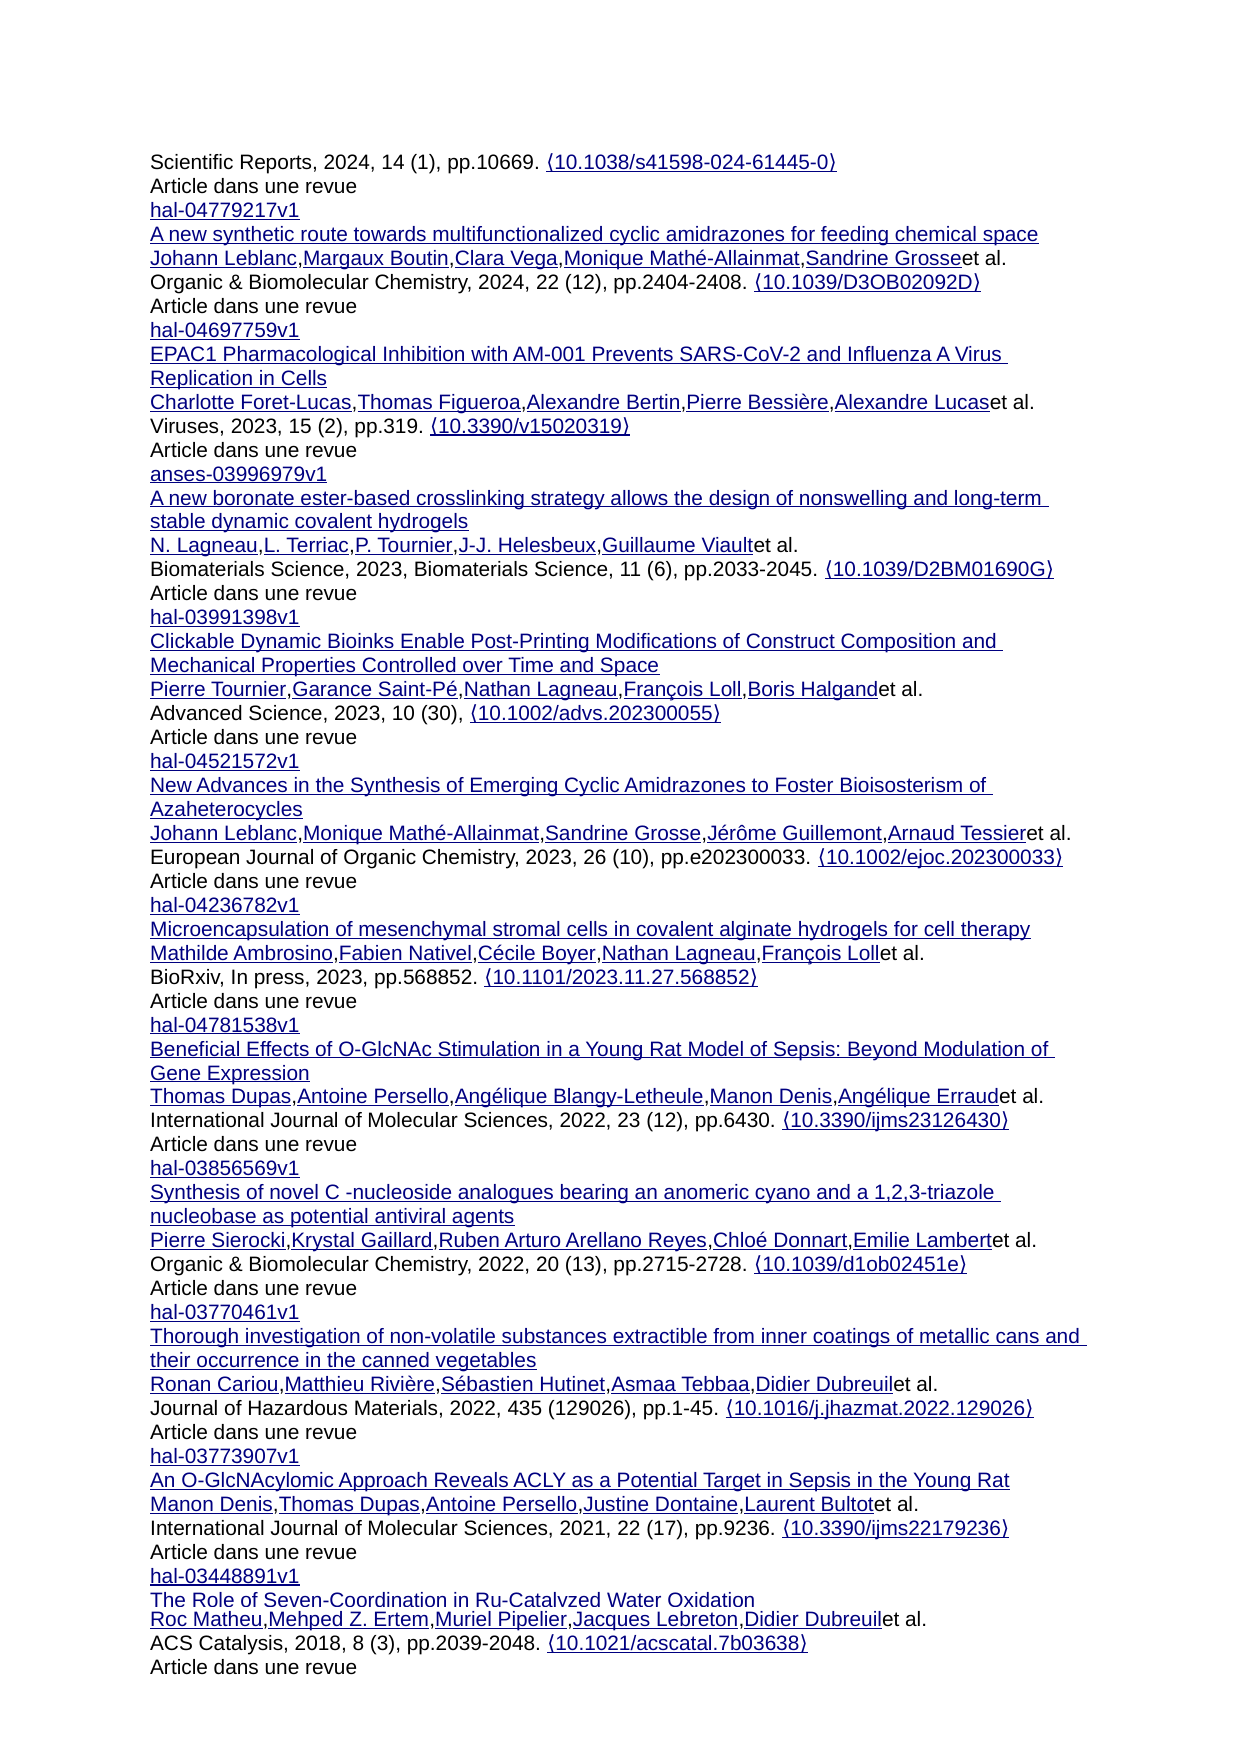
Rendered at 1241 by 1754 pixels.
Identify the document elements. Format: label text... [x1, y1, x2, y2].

table_cell An O-GlcNAcylomic Approach Reveals ACLY as a Potential Target in Sepsis in the Young Rat Manon Denis,Thomas Dupas,Antoine Persello,Justine Dontaine,Laurent Bultotet al. International Journal of Molecular Sciences, 2021, 22 (17), pp.9236. ⟨10.3390/ijms22179236⟩ Article dans une revue hal-03448891v1 [150, 1468, 1090, 1587]
table_cell Clickable Dynamic Bioinks Enable Post‐Printing Modifications of Construct Composition and Mechanical Properties Controlled over Time and Space Pierre Tournier,Garance Saint-Pé,Nathan Lagneau,François Loll,Boris Halgandet al. Advanced Science, 2023, 10 (30), ⟨10.1002/advs.202300055⟩ Article dans une revue hal-04521572v1 [150, 629, 1090, 773]
table_cell Scientific Reports, 2024, 14 (1), pp.10669. ⟨10.1038/s41598-024-61445-0⟩ Article dans une revue hal-04779217v1 [150, 150, 1090, 222]
table_cell The Role of Seven-Coordination in Ru-Catalyzed Water Oxidation Roc Matheu,Mehped Z. Ertem,Muriel Pipelier,Jacques Lebreton,Didier Dubreuilet al. ACS Catalysis, 2018, 8 (3), pp.2039-2048. ⟨10.1021/acscatal.7b03638⟩ Article dans une revue [150, 1588, 1090, 1679]
table_cell A new boronate ester-based crosslinking strategy allows the design of nonswelling and long-term stable dynamic covalent hydrogels N. Lagneau,L. Terriac,P. Tournier,J-J. Helesbeux,Guillaume Viaultet al. Biomaterials Science, 2023, Biomaterials Science, 11 (6), pp.2033-2045. ⟨10.1039/D2BM01690G⟩ Article dans une revue hal-03991398v1 [150, 485, 1090, 629]
table_cell A new synthetic route towards multifunctionalized cyclic amidrazones for feeding chemical space Johann Leblanc,Margaux Boutin,Clara Vega,Monique Mathé-Allainmat,Sandrine Grosseet al. Organic & Biomolecular Chemistry, 2024, 22 (12), pp.2404-2408. ⟨10.1039/D3OB02092D⟩ Article dans une revue hal-04697759v1 [150, 222, 1090, 342]
table_cell New Advances in the Synthesis of Emerging Cyclic Amidrazones to Foster Bioisosterism of Azaheterocycles Johann Leblanc,Monique Mathé-Allainmat,Sandrine Grosse,Jérôme Guillemont,Arnaud Tessieret al. European Journal of Organic Chemistry, 2023, 26 (10), pp.e202300033. ⟨10.1002/ejoc.202300033⟩ Article dans une revue hal-04236782v1 [150, 773, 1090, 917]
table_cell EPAC1 Pharmacological Inhibition with AM-001 Prevents SARS-CoV-2 and Influenza A Virus Replication in Cells Charlotte Foret-Lucas,Thomas Figueroa,Alexandre Bertin,Pierre Bessière,Alexandre Lucaset al. Viruses, 2023, 15 (2), pp.319. ⟨10.3390/v15020319⟩ Article dans une revue anses-03996979v1 [150, 342, 1090, 485]
table_cell Thorough investigation of non-volatile substances extractible from inner coatings of metallic cans and their occurrence in the canned vegetables Ronan Cariou,Matthieu Rivière,Sébastien Hutinet,Asmaa Tebbaa,Didier Dubreuilet al. Journal of Hazardous Materials, 2022, 435 (129026), pp.1-45. ⟨10.1016/j.jhazmat.2022.129026⟩ Article dans une revue hal-03773907v1 [150, 1324, 1090, 1468]
table_cell Microencapsulation of mesenchymal stromal cells in covalent alginate hydrogels for cell therapy Mathilde Ambrosino,Fabien Nativel,Cécile Boyer,Nathan Lagneau,François Lollet al. BioRxiv, In press, 2023, pp.568852. ⟨10.1101/2023.11.27.568852⟩ Article dans une revue hal-04781538v1 [150, 917, 1090, 1036]
table_cell Beneficial Effects of O-GlcNAc Stimulation in a Young Rat Model of Sepsis: Beyond Modulation of Gene Expression Thomas Dupas,Antoine Persello,Angélique Blangy-Letheule,Manon Denis,Angélique Erraudet al. International Journal of Molecular Sciences, 2022, 23 (12), pp.6430. ⟨10.3390/ijms23126430⟩ Article dans une revue hal-03856569v1 [150, 1036, 1090, 1180]
table_cell Synthesis of novel C -nucleoside analogues bearing an anomeric cyano and a 1,2,3-triazole nucleobase as potential antiviral agents Pierre Sierocki,Krystal Gaillard,Ruben Arturo Arellano Reyes,Chloé Donnart,Emilie Lambertet al. Organic & Biomolecular Chemistry, 2022, 20 (13), pp.2715-2728. ⟨10.1039/d1ob02451e⟩ Article dans une revue hal-03770461v1 [150, 1180, 1090, 1324]
